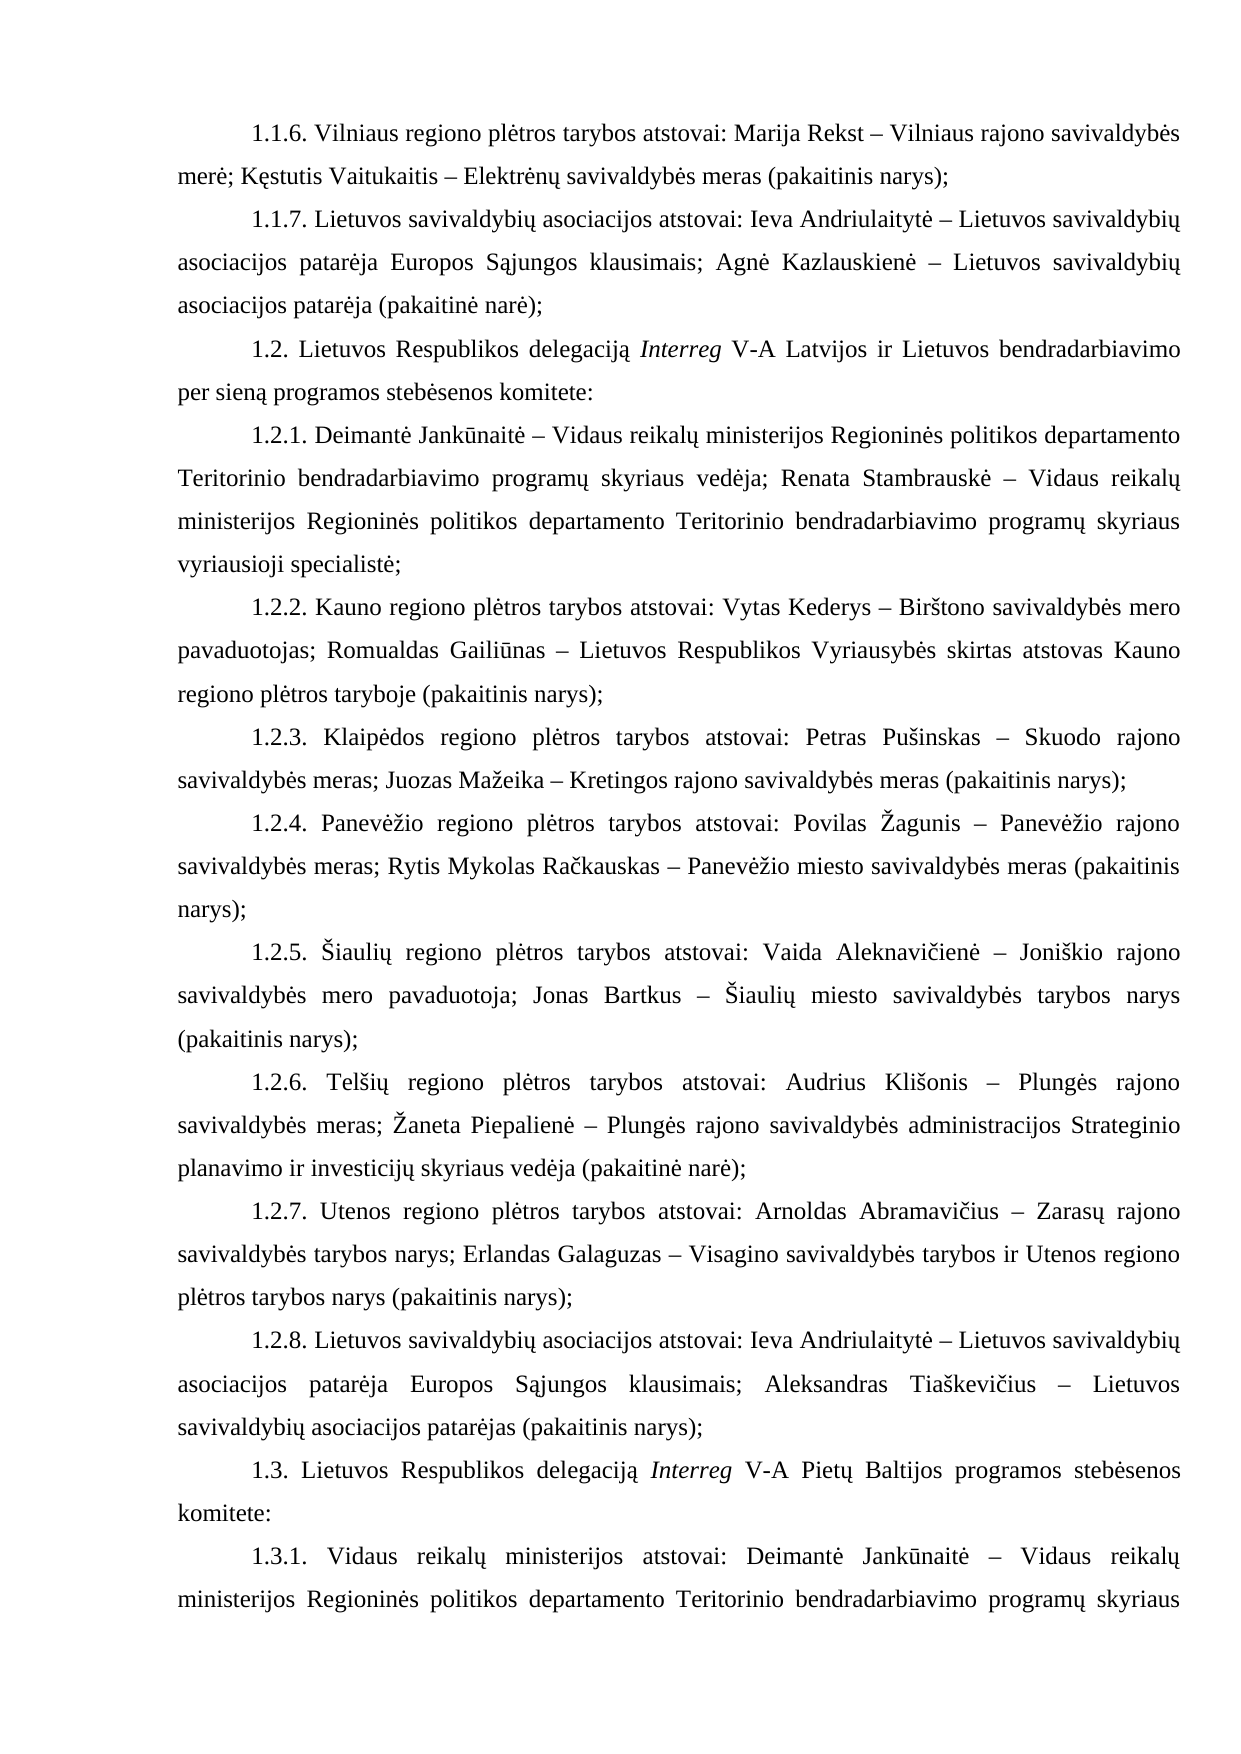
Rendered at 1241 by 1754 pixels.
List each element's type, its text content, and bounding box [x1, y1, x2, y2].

text 1.3. Lietuvos Respublikos delegaciją Interreg V-A Pietų Baltijos programos stebėsenos komitete: [177, 1455, 1181, 1527]
text 1.2.2. Kauno regiono plėtros tarybos atstovai: Vytas Kederys – Birštono savivaldybės mero pavaduotojas; Romualdas Gailiūnas – Lietuvos Respublikos Vyriausybės skirtas atstovas Kauno regiono plėtros taryboje (pakaitinis narys); [177, 592, 1181, 707]
text 1.2.5. Šiaulių regiono plėtros tarybos atstovai: Vaida Aleknavičienė – Joniškio rajono savivaldybės mero pavaduotoja; Jonas Bartkus – Šiaulių miesto savivaldybės tarybos narys (pakaitinis narys); [177, 937, 1181, 1052]
text 1.2.1. Deimantė Jankūnaitė – Vidaus reikalų ministerijos Regioninės politikos departamento Teritorinio bendradarbiavimo programų skyriaus vedėja; Renata Stambrauskė – Vidaus reikalų ministerijos Regioninės politikos departamento Teritorinio bendradarbiavimo programų skyriaus vyriausioji specialistė; [177, 420, 1181, 578]
text 1.2.3. Klaipėdos regiono plėtros tarybos atstovai: Petras Pušinskas – Skuodo rajono savivaldybės meras; Juozas Mažeika – Kretingos rajono savivaldybės meras (pakaitinis narys); [177, 722, 1181, 794]
text 1.2. Lietuvos Respublikos delegaciją Interreg V-A Latvijos ir Lietuvos bendradarbiavimo per sieną programos stebėsenos komitete: [177, 334, 1181, 406]
text 1.2.6. Telšių regiono plėtros tarybos atstovai: Audrius Klišonis – Plungės rajono savivaldybės meras; Žaneta Piepalienė – Plungės rajono savivaldybės administracijos Strateginio planavimo ir investicijų skyriaus vedėja (pakaitinė narė); [177, 1067, 1181, 1182]
text 1.2.8. Lietuvos savivaldybių asociacijos atstovai: Ieva Andriulaitytė – Lietuvos savivaldybių asociacijos patarėja Europos Sąjungos klausimais; Aleksandras Tiaškevičius – Lietuvos savivaldybių asociacijos patarėjas (pakaitinis narys); [177, 1326, 1181, 1441]
text 1.1.7. Lietuvos savivaldybių asociacijos atstovai: Ieva Andriulaitytė – Lietuvos savivaldybių asociacijos patarėja Europos Sąjungos klausimais; Agnė Kazlauskienė – Lietuvos savivaldybių asociacijos patarėja (pakaitinė narė); [177, 204, 1181, 319]
text 1.1.6. Vilniaus regiono plėtros tarybos atstovai: Marija Rekst – Vilniaus rajono savivaldybės merė; Kęstutis Vaitukaitis – Elektrėnų savivaldybės meras (pakaitinis narys); [177, 118, 1181, 190]
text 1.2.7. Utenos regiono plėtros tarybos atstovai: Arnoldas Abramavičius – Zarasų rajono savivaldybės tarybos narys; Erlandas Galaguzas – Visagino savivaldybės tarybos ir Utenos regiono plėtros tarybos narys (pakaitinis narys); [177, 1196, 1181, 1311]
text 1.2.4. Panevėžio regiono plėtros tarybos atstovai: Povilas Žagunis – Panevėžio rajono savivaldybės meras; Rytis Mykolas Račkauskas – Panevėžio miesto savivaldybės meras (pakaitinis narys); [177, 808, 1181, 923]
text 1.3.1. Vidaus reikalų ministerijos atstovai: Deimantė Jankūnaitė – Vidaus reikalų ministerijos Regioninės politikos departamento Teritorinio bendradarbiavimo programų skyriaus [177, 1541, 1181, 1613]
